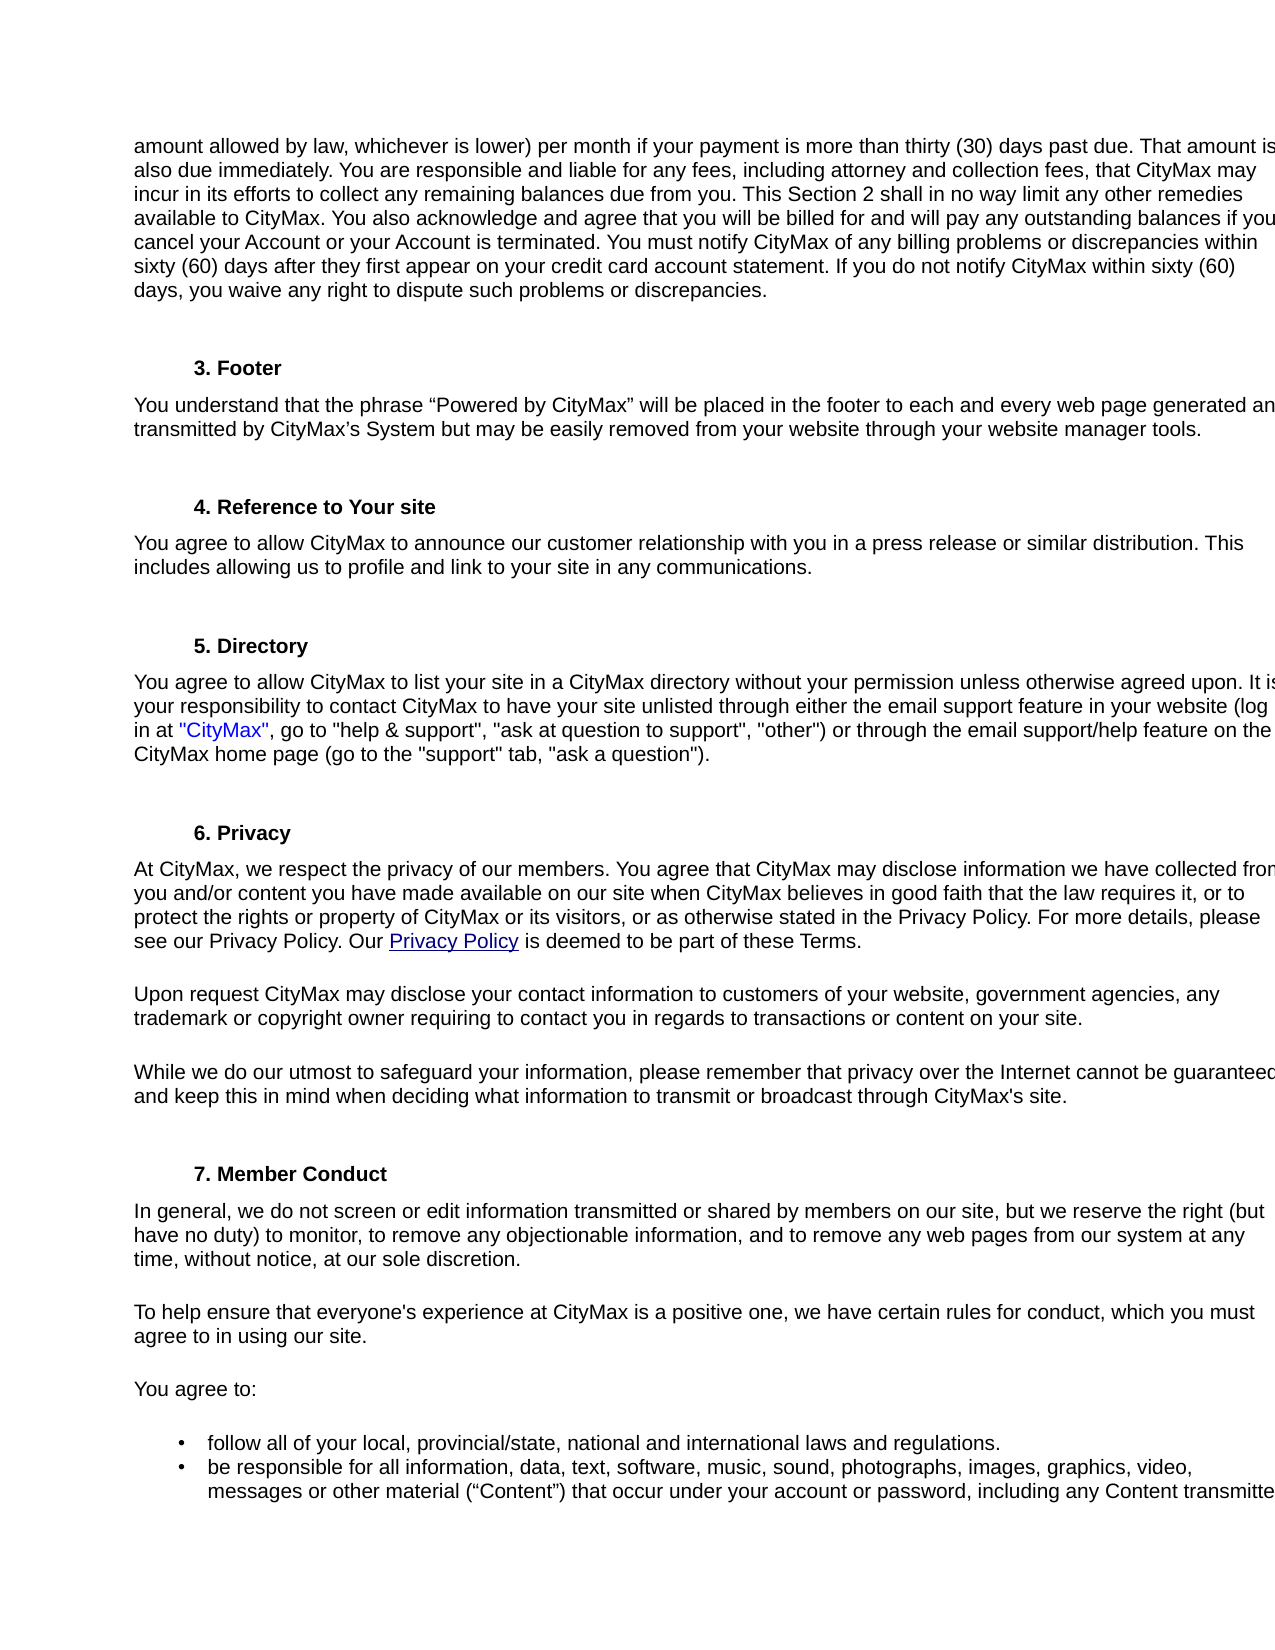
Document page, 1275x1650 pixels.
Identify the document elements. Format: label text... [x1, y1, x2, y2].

table_header Terms of Service Please read the following agreement (the “Terms”) carefully. They explain the policies and rules related to use of our site (the “site”). By accessing, using or downloading materials from the site or by completing the registration process and clicking the “Build site” button or clicking on "Sign Up,” you are stating that you are at least 18 years old or a minor whose parent is allowing You to use our site, and that you agree with CityMax and Mezine.com Inc. (“us”, “we”, “our” or “CityMax”) to the following Terms. If you do not agree with the Terms then you should not use or access this site. “You” refers to you, the user, together with any company or other business entity you are representing. 1. Registration You can easily begin using our site by filling out our one page membership form. In registering with us, you agree to provide accurate, current and complete information about yourself, and to update that information if it changes; if you don't, we have the right to close your account and any web pages created under your account. As part of the registration process, you will choose a password. It is your responsibility to keep this password confidential. You are responsible for all actions taken under your password. If you find out that your password or account is being used by someone without your consent, or you discover any other breach of security, you agree to notify us immediately at through either the email support feature in your website (log in at "CityMax", go to "help & support", "ask a question to support", "other") or through the email support/help feature on the CityMax home page (go to the "support" tab, "ask a question"). 2. Charges and Billing CityMax reserves the right to charge fees for the Service or any portion thereof. Any applicable fees will be posted on the CityMax Web site. If you are required to pay a fee for all or any part of the Service for which you have chosen to register, you hereby authorize CityMax to charge your credit card in advance for all applicable fees incurred by you in connection with your chosen Service and your Account. You hereby acknowledge that in most cases, CityMax will be charging your designated credit card in accordance with the payment schedule of the Service for which you have registered, but some charges may accumulate on your credit card account before they are charged to your credit card account. You further acknowledge that it is your responsibility to notify CityMax of any changes to your credit card or if your credit card has expired otherwise your access to the Service may be disconnected or interrupted. All fees shall be paid in U.S. dollars. All charges for your website will show on your credit card statement as WebsiteDynamics or WebsiteDynamics. CityMax reserves the right to change any fees (which includes, but is not limited to, charging a fee for packages, options, upgrades and/or a Service for which CityMax does not currently charge a fee) or billing methods at any time, provided, however, that such modifications shall not take effect earlier than thirty (30) days after CityMax posts such modification on the CityMax Web site. CityMax also has the right to collect applicable taxes and impose premium surcharges for some areas of the Service and these surcharges may apply immediately after you register for the Service. The answer to many common billing questions can by found by logging in to Member's Account and going to the Help & Support page. As set forth in Section 10 of this Agreement, you may cancel your Account at any time, but CityMax will not refund any remaining portion of your pre-paid fees when you cancel your Account. You agree to pay your Account balance on time. You also agree to pay any taxes, including sales or use taxes, resulting from your use of the Service. Amounts not paid by you to CityMax when due will be assessed an additional 1.5% (or the highest amount allowed by law, whichever is lower) per month if your payment is more than thirty (30) days past due. That amount is also due immediately. You are responsible and liable for any fees, including attorney and collection fees, that CityMax may incur in its efforts to collect any remaining balances due from you. This Section 2 shall in no way limit any other remedies available to CityMax. You also acknowledge and agree that you will be billed for and will pay any outstanding balances if you cancel your Account or your Account is terminated. You must notify CityMax of any billing problems or discrepancies within sixty (60) days after they first appear on your credit card account statement. If you do not notify CityMax within sixty (60) days, you waive any right to dispute such problems or discrepancies. 3. Footer You understand that the phrase “Powered by CityMax” will be placed in the footer to each and every web page generated and transmitted by CityMax’s System but may be easily removed from your website through your website manager tools. 4. Reference to Your site You agree to allow CityMax to announce our customer relationship with you in a press release or similar distribution. This includes allowing us to profile and link to your site in any communications. 5. Directory You agree to allow CityMax to list your site in a CityMax directory without your permission unless otherwise agreed upon. It is your responsibility to contact CityMax to have your site unlisted through either the email support feature in your website (log in at "CityMax", go to "help & support", "ask at question to support", "other") or through the email support/help feature on the CityMax home page (go to the "support" tab, "ask a question"). 6. Privacy At CityMax, we respect the privacy of our members. You agree that CityMax may disclose information we have collected from you and/or content you have made available on our site when CityMax believes in good faith that the law requires it, or to protect the rights or property of CityMax or its visitors, or as otherwise stated in the Privacy Policy. For more details, please see our Privacy Policy. Our Privacy Policy is deemed to be part of these Terms. Upon request CityMax may disclose your contact information to customers of your website, government agencies, any trademark or copyright owner requiring to contact you in regards to transactions or content on your site. While we do our utmost to safeguard your information, please remember that privacy over the Internet cannot be guaranteed, and keep this in mind when deciding what information to transmit or broadcast through CityMax's site. 7. Member Conduct In general, we do not screen or edit information transmitted or shared by members on our site, but we reserve the right (but have no duty) to monitor, to remove any objectionable information, and to remove any web pages from our system at any time, without notice, at our sole discretion. To help ensure that everyone's experience at CityMax is a positive one, we have certain rules for conduct, which you must agree to in using our site. You agree to: follow all of your local, provincial/state, national and international laws and regulations. be responsible for all information, data, text, software, music, sound, photographs, images, graphics, video, messages or other material (“Content”) that occur under your account or password, including any Content transmitted or broadcast through your account. comply with all applicable laws regarding the transmission of technical or other data exported from the country in which you reside. provide direct contact information your customer can use to contact you regarding questions and issues regarding purchases from your site. Allows us to contact you via mail, email and telephone for the purpose of activation, service or billing, even if you are on the Federal Do Not Call List. You agree not to report our email communications to you as SPAM to anyone to any governing body, ISP or service provider since you are able to opt in or opt out of any mailings you request and agree to receive. You also agree that you will not: upload, post or transmit through your CityMax site any unlawful, harassing (including “stalking”), pornographic, abusive, threatening, harmful, obscene, libelous, tortuous, defamatory, vulgar, invasive of another’s privacy, hateful, excessively violent or racially, ethnically or otherwise objectionable content. Pornographic material includes genitalia and/or female breasts being displayed as well as sexual acts. Exceptions can be made with our prior consent. For example, we may consent to a site that teaches how to breast feed. If you feel that your site may be an exception, please send us an e-mail stating your case either through the email support feature in your website (log in at "CityMax", go to "help & support", "ask a question to support", "other") or through the email support/help feature on the CityMax home page (go to the "support" tab, "ask a question").. copy, broadcast, distribute, or otherwise use any content provided by others, in a manner that is unlawful, harassing, abusive, threatening, harmful, obscene, libelous, tortuous, or otherwise objectionable on your CityMax site. host or transmit any content that might infringe the intellectual property rights, privacy rights, rights of publicity, or other proprietary rights of others. copy, broadcast, distribute, or otherwise use any content provided by others, in a manner that infringes the intellectual property rights, privacy rights, rights of publicity, or other proprietary rights of others. interfere with or disrupt CityMax's site, services, computer systems, servers or networks, or violate the regulations or policies of such networks. transmit any content containing viruses, trojan horses, worms, time bombs, cancelbots, or any other harmful programs. attempt to gain unauthorized access to CityMax's site or services, others' accounts, private web sites, or computer systems or networks connected to CityMax's site, through password mining or otherwise. engage in any systematic extraction of data or data fields, including without limitation e-mail addresses. frame the site in any way or otherwise attempt to defeat, modify or bypass any pages or functionality of the site. collect information about others without their consent. provide false information on your registration form, impersonate any person or the voice of any person, or otherwise attempt to mislead others about your identity or affiliation with a person or entity or the origin of a message or other communication. transmit junk mail, spam, chain letters, or other unsolicited bulk e-mail or duplicative messages. copy audio content without the permission of all parties to the conversation. sell access to or use of any services available on CityMax's site. interfere with anyone's use or enjoyment of CityMax's site. harm minors in any way. fail to respond to customer, copyright or trademark holders' questions within 3 business days. promote or provide instructional information about illegal activities, promote physical harm or injury against any group or individual, or promote any act of cruelty to animals. This may include, but is not limited to, providing instructions on how to assemble bombs, grenades and other weapons and creating “Crush” sites. use your home page (or directory) as storage for remote loading or as a door or signpost to another home page, whether inside or beyond our site. 8. Third Party Content For your convenience, the Service, which includes the CityMax Web site, contains products, services, content and information from third party providers (which includes advertisers and affiliates) and/or links to their Web sites ("Third Party Content"). Such Third Party Content is not under the control of CityMax and CityMax is not responsible for such content, including, without limitation, any link contained in such content, or any changes or updates to such content. CityMax is under no obligation, but does reserve the right to pre-screen Third Party Content available on the Service and does not assume any responsibility or liability for the content provided by others. CityMax is providing such Third Party Content to you only as a convenience, and the inclusion of such content does not imply endorsement by CityMax of such content or the affiliate or advertiser. You may be subject to additional and/or different terms, conditions, and privacy policies when using third party products, services, content, software, or sites. CityMax does reserve the right to remove content that, in CityMax's judgment, does not meet its standards, but CityMax is not responsible for any failure or delay in removing such material. CityMax is not and will not be responsible for (i) the terms and conditions of any transaction between you and any third party, (ii) any insufficiency of or problems with any such third party's background, insurance, credit or licensing, or (iii) the quality of services performed by any such third party or any other legal liability arising out of or related to the performance of such services. In the event that you have a dispute with any such third party, you release CityMax (and its affiliates, suppliers, agents and employees) from any and all claims, demands and damages (actual and consequential) of every kind and nature, known and unknown, suspected and unsuspected, disclosed and undisclosed, arising out of or in any way connected with such disputes. 9. End Users to Your site Your relationship with your end users, “End Users” in this Agreement referring to any user who visits your site and uses the CityMax Service, is independent from CityMax. CityMax will be not be held liable for any disagreements between you and your End Users and will not get involved with any disputes arising from your relationship. 10. Cancellation/Termination Either you or CityMax may terminate or cancel your account at any time. You understand and agree that the cancellation of your account is your sole right and remedy with respect to any dispute with CityMax. You also agree that CityMax may close your account and prevent you from using our site for violating any of our Terms of Service, or for any other reason, at any time, at CityMax's sole discretion, without prior notice to you. In most instances, however, CityMax will review a web site and if it is found to be in violation of any of our the Terms Of Service, you will be given a warning. If the web site continues to violate our rules, the site will be deleted. 11. Storage of Content The storage space per web site is limited, so it is possible that some messages or other content you transmit may not be processed due to space constraints, or will not be stored for a long time. You agree that CityMax is not responsible or liable for deleting or failing to store any content. You agree to download your email on a regular basis and will not leave a copy of the email on the servers. You agree that CityMax can delete any email on the servers older than 45 days. If you delete your website in part or in whole, accidentally or intentionally, and you ask CityMax to attempt to retrieve it from the archives, you agree that CityMax will charge a $50 fee to your credit card for this service. You agree that CityMax is not responsible or liable for any content that cannot be retrieved. 12. Maintenance and Updates CityMax reserves the right to interrupt service no more than five (5) percent of the year for maintenance and updates to our site. This service interruption does not include power outages, service loss or any other reasons as listed in Section 22 Force Majeure. 13. Indemnification You agree to indemnify and hold CityMax, rebranders, cobranders, and its suppliers, affiliates, partners, subsidiaries, directors, shareholders and employees (collectively, the "Indemnified Parties") harmless from any and all claims and demands, losses, liability costs and expenses (including, but not limited to, reasonable attorneys' fees), incurred by an Indemnified Party arising out of or related to (i) your breach of this Agreement; (ii) any information (including but not limited to your data and your publicly posted information) submitted, posted, or otherwise provided by you at your site and/or to CityMax and/or its affiliates; (iii) any dispute or litigation between an Indemnified Party and a third party caused by your actions; and (iv) your negligence or violation or alleged violations of any rights of another. These obligations will survive any termination of your relationship with CityMax or your use of the Service. To the fullest extent permitted by law, the foregoing indemnity will apply regardless of any fault, negligence, or breach of warranty or contract of CityMax and/or its suppliers, affiliates, partners, subsidiaries and employees. 14. Indemnification by Customer You will defend, indemnify and hold CityMax harmless from and against any and all liabilities, losses, damages, costs and expenses (including reasonable legal fees and expenses) associated with any claim or action brought against CityMax that arises directly or indirectly from you or your end-users, or the content of such end-user’s web site, contrary to the provisions of this Agreement, including claims based on representations, warranties, or misrepresentations made by you, provided that CityMax promptly notifies you in writing of the claim and allows you to control and fully cooperate with you in the defense and all related settlement negotiations. You shall be relieved of its indemnification obligations under this Agreement to the extent it is actually prejudiced by CityMax’s failure to provide such notice or cooperation. You shall have no liability for any settlement or compromise made without its prior written consent, although such consent not to be unreasonably withheld. 15. Changes to Terms of Use CityMax reserves the right at any time and from time to time to modify or discontinue, temporarily or permanently, the service (or any part thereof) with or without notice. You should periodically review these Terms for changes. Your continued use of the site and the services following the posting of any changes confirms your agreement with such changes. You agree that CityMax shall not be liable to you or to any third party for any modification, suspension or discontinuance of the service. 16. Proprietary Rights to Content You agree that Content presented through our site by CityMax, its advertisers, or others, including all text, graphics, logos, button icons, images, audio files, software, data compilations and other intellectual property, is owned by CityMax or its licensees and is protected by copyright, trade-mark, service mark, patent, or other proprietary rights and laws. You agree not to otherwise copy, change, upload, transmit, sell or distribute any content available through CityMax's site, including code and software, except standard page caching which occurs in the normal course of browsing. By way of example, you agree not to use any trade names or trademarks displayed on any other web site you operate such as in the meta-data of such web site. Except as expressly authorized by CityMax or advertisers, you agree not to modify, rent, lease, loan, sell, distribute or create derivative works based on the Service or the software, in whole or in part. You also agree not to record or otherwise make a copy of audio content on the site unless you have the permission of all parties to the conversation to do so. 17. Your Grant of Limited License By posting or submitting content to the site, you (a) grant to CityMax and its affiliates and licensees the royalty free, non-exclusive right to use, reproduce, display, perform, adapt, modify, distribute, have distributed and promote the content in any form, anywhere and for any purpose; (b) warrant and represent that you own or otherwise control all of the rights to the content and that the public posting and use of your content by CityMax will not infringe or violate the rights of any third party; and (c) waive all moral rights that you have in the content and warrant and represent that all other authors and creators of the content have also waived their moral rights in and to the content. 18. User Forums The site provides users with the opportunity to post and share messages. You should use caution as any disclosed personal information becomes public information. We may, but we are not obliged to, monitor or review any content including messages posted to the site. CityMax is not responsible for any content, opinions, or views expressed by its members or visitors on its web sites. 19. External Links CityMax's site may contain links to other sites. You agree that CityMax does not endorse any other sites and is not liable for any loss or damages related to the content, products or services available through those sites. Because CityMax has no control over such sites and resources, you acknowledge and agree that CityMax is not responsible for the availability of such external sites or resources, and does not endorse and is not responsible or liable for any content, advertising, products, or other materials on or available from such sites or resources. You further acknowledge and agree that CityMax shall not be responsible or liable, directly or indirectly, for any damage or loss caused or alleged to be caused by or in connection with use of or reliance on any such content, goods or services available on or through any such site or resource. 20. Severability If any provision of this Agreement shall be held illegal, unenforceable, or invalid, that provision shall be limited or eliminated to the minimum extent necessary so that this Agreement shall otherwise remain in full force and effect. 21. Headings The titles and headings of the various sections and paragraphs in this Agreement are intended solely for convenience of reference and are not intended for any other purpose whatsoever, or to explain, modify or place any construction upon any of the provisions of this Agreement. 22. Force Majeure CityMax shall not be liable for the failure to perform any of its obligations under this Agreement, if such failure is caused by the occurrence of any event beyond the reasonable control of such party, including without limitation, fire, flood, strikes and other industrial disturbances, failure of raw materials suppliers, accidents, transmission difficulties, Internet outages, riots, insurrections, acts of God or orders of governmental agencies. 23. Security You will be fully responsible for maintaining the confidentiality of your passwords, and you will notify CityMax immediately if you believe that the security of your account has been compromised. CityMax DOES NOT REPRESENT OR IN ANY WAY WARRANT THAT ACCOUNT INFORMATION WILL REMAIN SECURE AND CityMax SHALL NOT BE LIABLE FOR LOSSES OR DAMAGES RESULTING FROM ANY SECURITY BREACHES. 24. Disclaimer of Warranties YOUR USE OF THE SERVICE IS AT YOUR SOLE RISK. THE SERVICE IS PROVIDED ON AN "AS IS" AND "AS AVAILABLE" BASIS. CityMax EXPRESSLY DISCLAIMS ALL WARRANTIES OF ANY KIND, WHETHER EXPRESSED OR IMPLIED, INCLUDING, BUT NOT LIMITED TO THE IMPLIED WARRANTIES OF MERCHANTABILITY, FITNESS FOR A PARTICULAR PURPOSE AND NON-INFRINGEMENT. CityMax MAKES NO WARRANTY THAT (i) THE SERVICE WILL MEET YOUR REQUIREMENTS, (ii) THE SERVICE WILL BE UNINTERRUPTED, TIMELY, SECURE, OR ERROR-FREE, (iii) THE RESULTS THAT MAY BE OBTAINED FROM THE USE OF THE SERVICE WILL BE ACCURATE OR RELIABLE, (iv) THE QUALITY OF ANY PRODUCTS, SERVICES, INFORMATION, OR OTHER MATERIAL PURCHASED OR OBTAINED BY YOU THROUGH THE SERVICE WILL MEET YOUR EXPECTATIONS, AND (v) ANY ERRORS IN THE SOFTWARE WILL BE CORRECTED. ANY MATERIAL DOWNLOADED OR OTHERWISE OBTAINED THROUGH THE USE OF THE SERVICE IS DONE AT YOUR OWN DISCRETION AND RISK AND THAT YOU WILL BE SOLELY RESPONSIBLE FOR ANY DAMAGE TO YOUR COMPUTER SYSTEM OR LOSS OF DATA THAT RESULTS FROM THE DOWNLOAD OF ANY SUCH MATERIAL. NO ADVICE OR INFORMATION, WHETHER ORAL OR WRITTEN, OBTAINED BY YOU FROM CityMax OR THROUGH OR FROM THE SERVICE SHALL CREATE ANY WARRANTY NOT EXPRESSLY STATED IN THE TERMS OF SERVICE. 25. Limitation of Liability IN NO EVENT SHALL CityMax AND/OR ITS SUPPLIERS BE LIABLE FOR ANY INDIRECT, PUNITIVE, SPECIAL, INCIDENTAL OR CONSEQUENTIAL DAMAGES WHATSOEVER, INCLUDING, BUT NOT LIMITED TO, DAMAGES FOR LOSS OF USE, DATA OR PROFITS (HOWEVER ARISING, INCLUDING NEGLIGENCE) EVEN IF CityMax OR ANY OF ITS SUPPLIERS HAS BEEN ADVISED OF THE POSSIBILITY OF DAMAGES, ARISING OUT OF OR IN CONNECTION WITH (A) THE USE OR INABILITY TO USE THE SERVICE, (B) THE PROVISION OF OR FAILURE TO PROVIDE SERVICES, (C) FOR ANY INFORMATION, SOFTWARE, PRODUCTS, SERVICES AND RELATED GRAPHICS OBTAINED THROUGH THE SERVICE OR OTHERWISE ARISING OUT OF THE USE OF THE SERVICE, (D) STATEMENTS OR CONDUCT OF ANY THIRD PARTY ON THE SERVICE, OR (E) ANY OTHER MATTER RELATING TO THE SERVICE. SOME STATES DO NOT ALLOW THE LIMITATION OF LIABILITY, SO THE FOREGOING LIMITATION MAY NOT APPLY TO YOU. IN NO EVENT SHALL CityMax's AGGREGATE LIABILITY TO YOU AND/OR ANY THIRD PARTY ARISING FROM OR RELATING TO THIS AGREEMENT EXCEED THE AMOUNT YOU ACTUALLY PAY TO CityMax UNDER THIS AGREEMENT DURING THE TWELVE (12) MONTHS PRECEDING THE DATE THE CLAIM AROSE OR $500.00, WHICHEVER IS LESS. Without limiting the foregoing, neither CityMax nor its suppliers is responsible for any of your data residing on the Service or CityMax's suppliers' hardware. You are responsible for backing-up your data and information that may reside on the Service or CityMax's suppliers' hardware, whether or not such information is produced through the use of the Service. It is your responsibility to take the necessary steps to ensure that your primary means of business is maintained (if applicable). 26. Governing Law These Terms are governed by the laws of the Province of British Columbia and the laws of Canada applicable therein. No action or proceeding may be commenced or maintained in relation to the site, the Services or these Terms except in a court of appropriate jurisdiction in British Columbia and you hereby irrevocably agree to attorn to the jurisdiction of such courts. 27. Dispute Resolution Member agrees that any dispute or claim arising out of or related to the Service or this Agreement, or the interpretation, making, performance, breach or termination thereof, shall be finally settled by binding arbitration in Vancouver, British Columbia under the American Arbitration Association Rules by one arbitrator appointed in accordance with said Rules. The proceedings shall be conducted and all evidence shall be offered in the English language. Member agrees that any claim against CityMax must be filed within one (1) year of the time such claim arose, regardless of any law to the contrary, otherwise such claim will be barred forever. Notwithstanding the above, CityMax may apply to any court of competent jurisdiction (i) for a temporary restraining order, preliminary injunction or other interim or conservatory relief as necessary, including without limitation for breach of Section 16 (Proprietary Rights to Content) or (ii) to collect fees due and owing from Member pursuant to this Agreement, without breach of this arbitration agreement and without any abridgment of the powers of the arbitrator. This Agreement shall be governed in all respects by the laws of the Province of British Columbia, Canada. Such law shall be applied by the arbitrator to the merits of any dispute or claim. For any non-arbitral action or proceeding arising out of or related to the Service or this Agreement, both parties submit to sole and exclusive jurisdiction and venue in the courts located in Vancouver, Canada and further agree that any such action or proceeding shall be brought in a court in Vancouver, British Columbia. A printed version of this Agreement shall be admissible in judicial or administrative proceedings based upon or relating to this Agreement to the same extent and subject to the same conditions as other business documents and records originally generated and maintained in printed form. 28. Confidential Information “Confidential Information” is any data or information, oral or written, treated as confidential that relates to either party’s (or, if either party is bound to protect the confidentiality of any third party’s information, such third party’s) past, present, or future research, development or business activities, including any unannounced products and services, any information relating to services, inventions, processes, plans, source code, object code, binary code, algorithms, ideas, know-how, financial information, customer data, revenue, transaction volume, forecasts, projections, and the financial terms of this Agreement. Notwithstanding the foregoing, Confidential Information shall not be deemed to include information if: (i) it was already known to the receiving party prior to the Effective Date of this Agreement as established by documentary evidence; (ii) it is in or has entered the public domain through no breach of this Agreement or other wrongful act of the receiving party; (iii) it has been rightfully received by the receiving party from a third party and without breach of any obligation of confidentiality of such third party to the owner of the Confidential Information; (iv) it has been approved for release by written authorization of the owner of the Confidential Information; (v) it has been independently developed by a party without access to the Confidential Information of the other party; or (vi) it is required to be disclosed pursuant to final binding order of a governmental agency or court of competent jurisdiction, provided that the owner of the Confidential Information has been given reasonable notice of the pendency of such an order and the opportunity to contest it. 29. Relationship to Customer CityMax and you shall perform all duties under this Agreement as independent contractors. Nothing in this Agreement shall be construed to give either party the power to direct or control the daily activities of the other party, or to constitute the parties as principal and agent, employer and employee, franchiser and franchisee, partners, joint venturers, co-owners, or otherwise as participants in a joint undertaking. The parties understand and agree that, except as specifically provided in this Agreement, neither party grants the other party the power or authority to make or give any agreement, statement, representation, warranty, or other commitment on behalf of the other party, or to enter into any contract or otherwise incur any liability or obligation, express or implied, on behalf of the other party, or to transfer, release, or waive any right, title, or interest of such other party. 30. Standard Clip-Art and Photos As part of the Service, CityMax provides you with standard clip-art and photos to incorporate into your web sites. In using the clip-art and photos, you are governed by an Image License Agreement with Hemera the supplier of the clip-art and photos. Such Image License Agreement is incorporated into this Agreement. You understand that the Image License Agreement is a separate contractual relationship between you and Hemera and that you, and not CityMax, are responsible for all liability, and obligations in connection with that relationship. CityMax is not a party to, and shall not be involved in or responsible for, transactions, agreements, and/or disputes between you and Hemera ("Hemera Dispute"). In the event of a Hemera Dispute, you hereby release CityMax (and its officers, directors, agents, and employees) from claims, demands, and damages (actual and consequential) of every kind and nature, known and unknown, suspected and unsuspected, disclosed and undisclosed, arising out of or in any connection with such disputes. 31. Copyright Policy It is the policy of Mezine.com Inc. (“CityMax”, “us” or “we”) to respect the intellectual property rights of others; we ask that our members do the same. CityMax may terminate the accounts of those who appear to infringe the intellectual property rights of others, and/or CityMax may remove content that has prompted a complaint. If you believe that your copyright in any material has been infringed by CityMax or a member of the CityMax community, please provide us with the following: A description of the copyrighted work that you claim has been infringed; A description of the material that you claim is infringing, identified with sufficient detail to enable us to locate it on the site; Your name, address, telephone number, and e-mail address; A statement by you that you have a good faith belief that the disputed use is not authorized by the copyright owner, its agent, or the law; A statement by you declaring under penalty of perjury that (a) the above information in your notice is accurate, and (b) that you are the owner of the copyright interest involved or that you are authorized to act on the copyright owner's behalf; and A physical or electronic signature of the person authorized to act on behalf of the owner of the copyright interest. Please direct all notices of claims of copyright infringement relating to the CityMax site through either the email support feature in your website (log in at "CityMax", go to "help & support", "ask a question to support", "other") or through the email support/help feature on the CityMax home page (go to the "support" tab, "ask a question"). . [118, 118, 1275, 1518]
